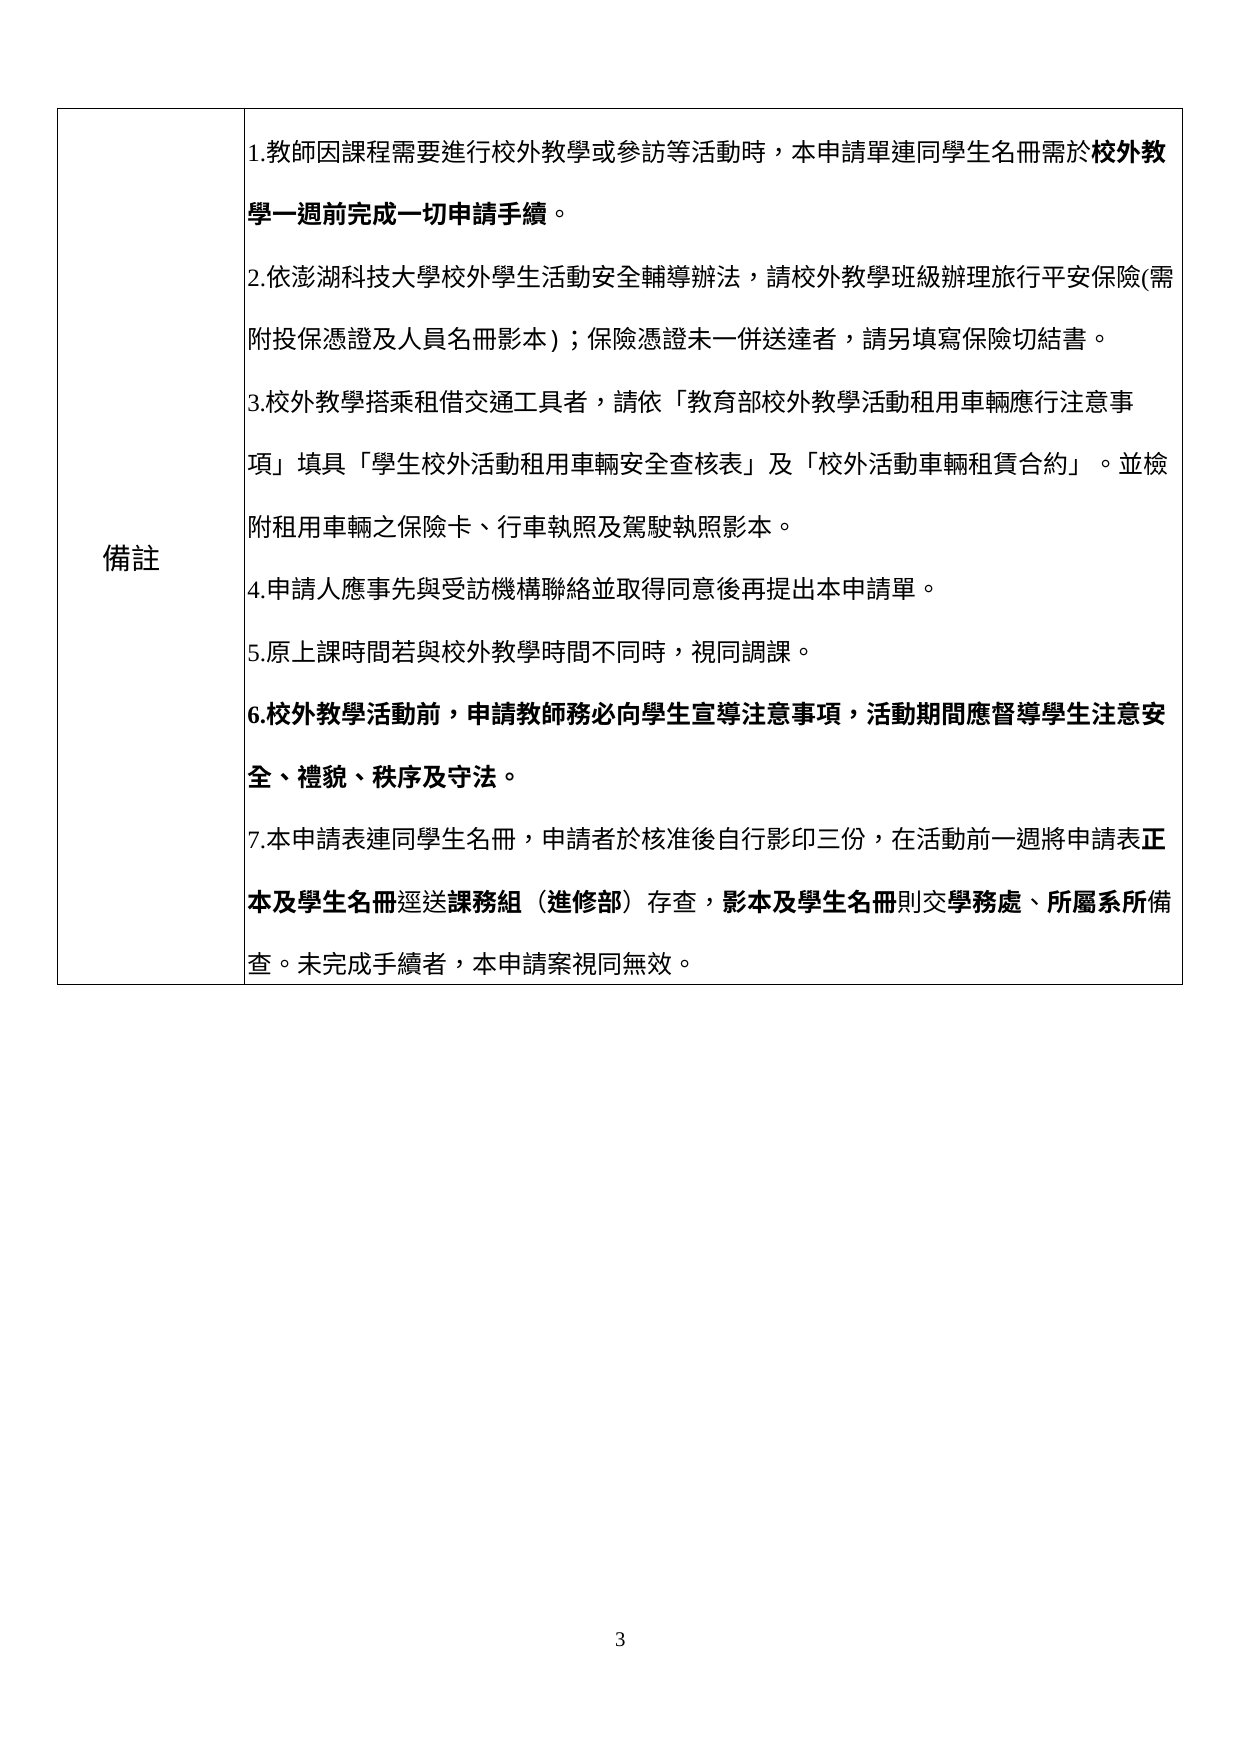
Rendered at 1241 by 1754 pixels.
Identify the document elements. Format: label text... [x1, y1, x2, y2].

table_cell 備註 [58, 109, 244, 984]
table_cell 1.教師因課程需要進行校外教學或參訪等活動時，本申請單連同學生名冊需於校外教學一週前完成一切申請手續。 2.依澎湖科技大學校外學生活動安全輔導辦法，請校外教學班級辦理旅行平安保險(需附投保憑證及人員名冊影本)；保險憑證未一併送達者，請另填寫保險切結書。 3.校外教學搭乘租借交通工具者，請依「教育部校外教學活動租用車輛應行注意事項」填具「學生校外活動租用車輛安全查核表」及「校外活動車輛租賃合約」。並檢附租用車輛之保險卡、行車執照及駕駛執照影本。 4.申請人應事先與受訪機構聯絡並取得同意後再提出本申請單。 5.原上課時間若與校外教學時間不同時，視同調課。 6.校外教學活動前，申請教師務必向學生宣導注意事項，活動期間應督導學生注意安全、禮貌、秩序及守法。 7.本申請表連同學生名冊，申請者於核准後自行影印三份，在活動前一週將申請表正本及學生名冊逕送課務組（進修部）存查，影本及學生名冊則交學務處、所屬系所備查。未完成手續者，本申請案視同無效。 [245, 109, 1182, 984]
